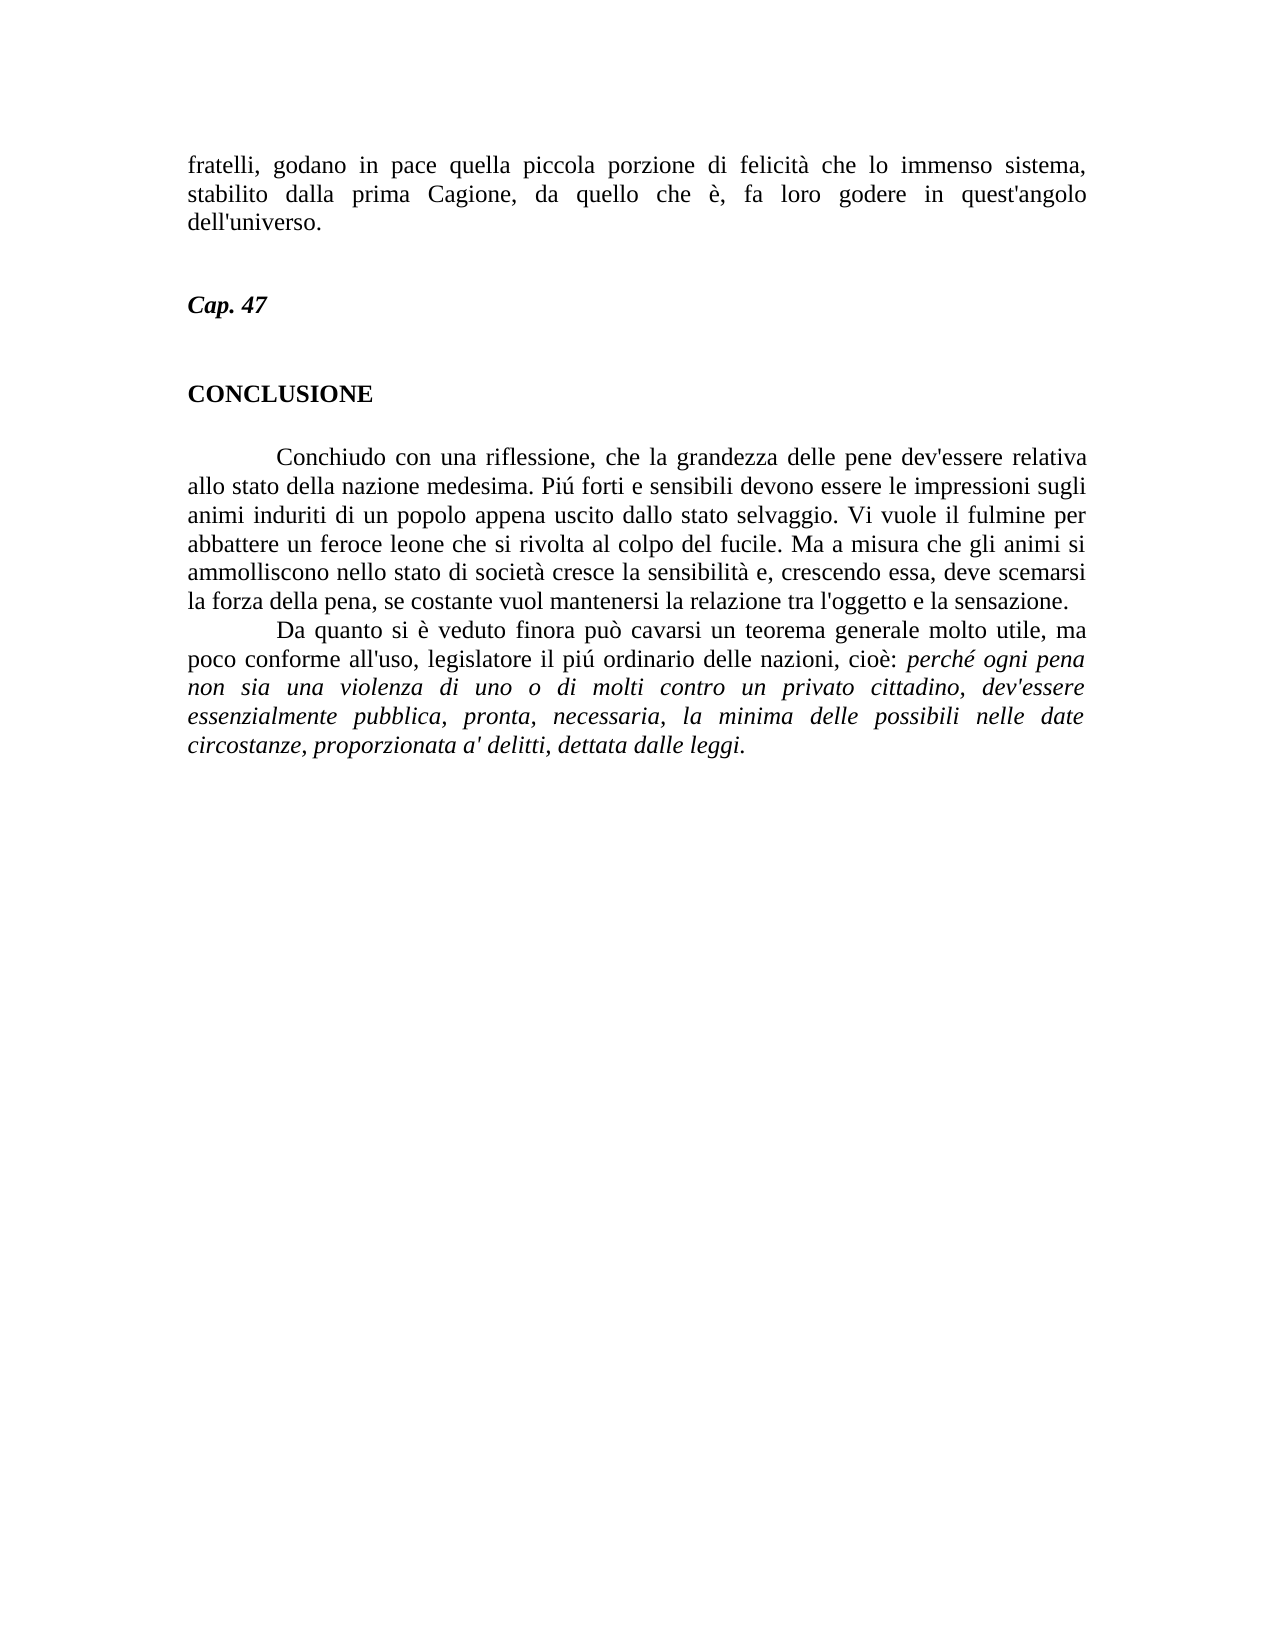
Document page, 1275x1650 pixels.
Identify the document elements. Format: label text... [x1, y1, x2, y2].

text Conchiudo con una riflessione, che la grandezza delle pene dev'essere relativa allo stato della nazione medesima. Piú forti e sensibili devono essere le impressioni sugli animi induriti di un popolo appena uscito dallo stato selvaggio. Vi vuole il fulmine per abbattere un feroce leone che si rivolta al colpo del fucile. Ma a misura che gli animi si ammolliscono nello stato di società cresce la sensibilità e, crescendo essa, deve scemarsi la forza della pena, se costante vuol mantenersi la relazione tra l'oggetto e la sensazione. [187, 442, 1087, 615]
subtitle Cap. 47 [187, 290, 1087, 319]
subtitle CONCLUSIONE [187, 379, 1087, 407]
text Da quanto si è veduto finora può cavarsi un teorema generale molto utile, ma poco conforme all'uso, legislatore il piú ordinario delle nazioni, cioè: perché ogni pena non sia una violenza di uno o di molti contro un privato cittadino, dev'essere essenzialmente pubblica, pronta, necessaria, la minima delle possibili nelle date circostanze, proporzionata a' delitti, dettata dalle leggi. [187, 615, 1087, 759]
text fratelli, godano in pace quella piccola porzione di felicità che lo immenso sistema, stabilito dalla prima Cagione, da quello che è, fa loro godere in quest'angolo dell'universo. [187, 150, 1087, 236]
